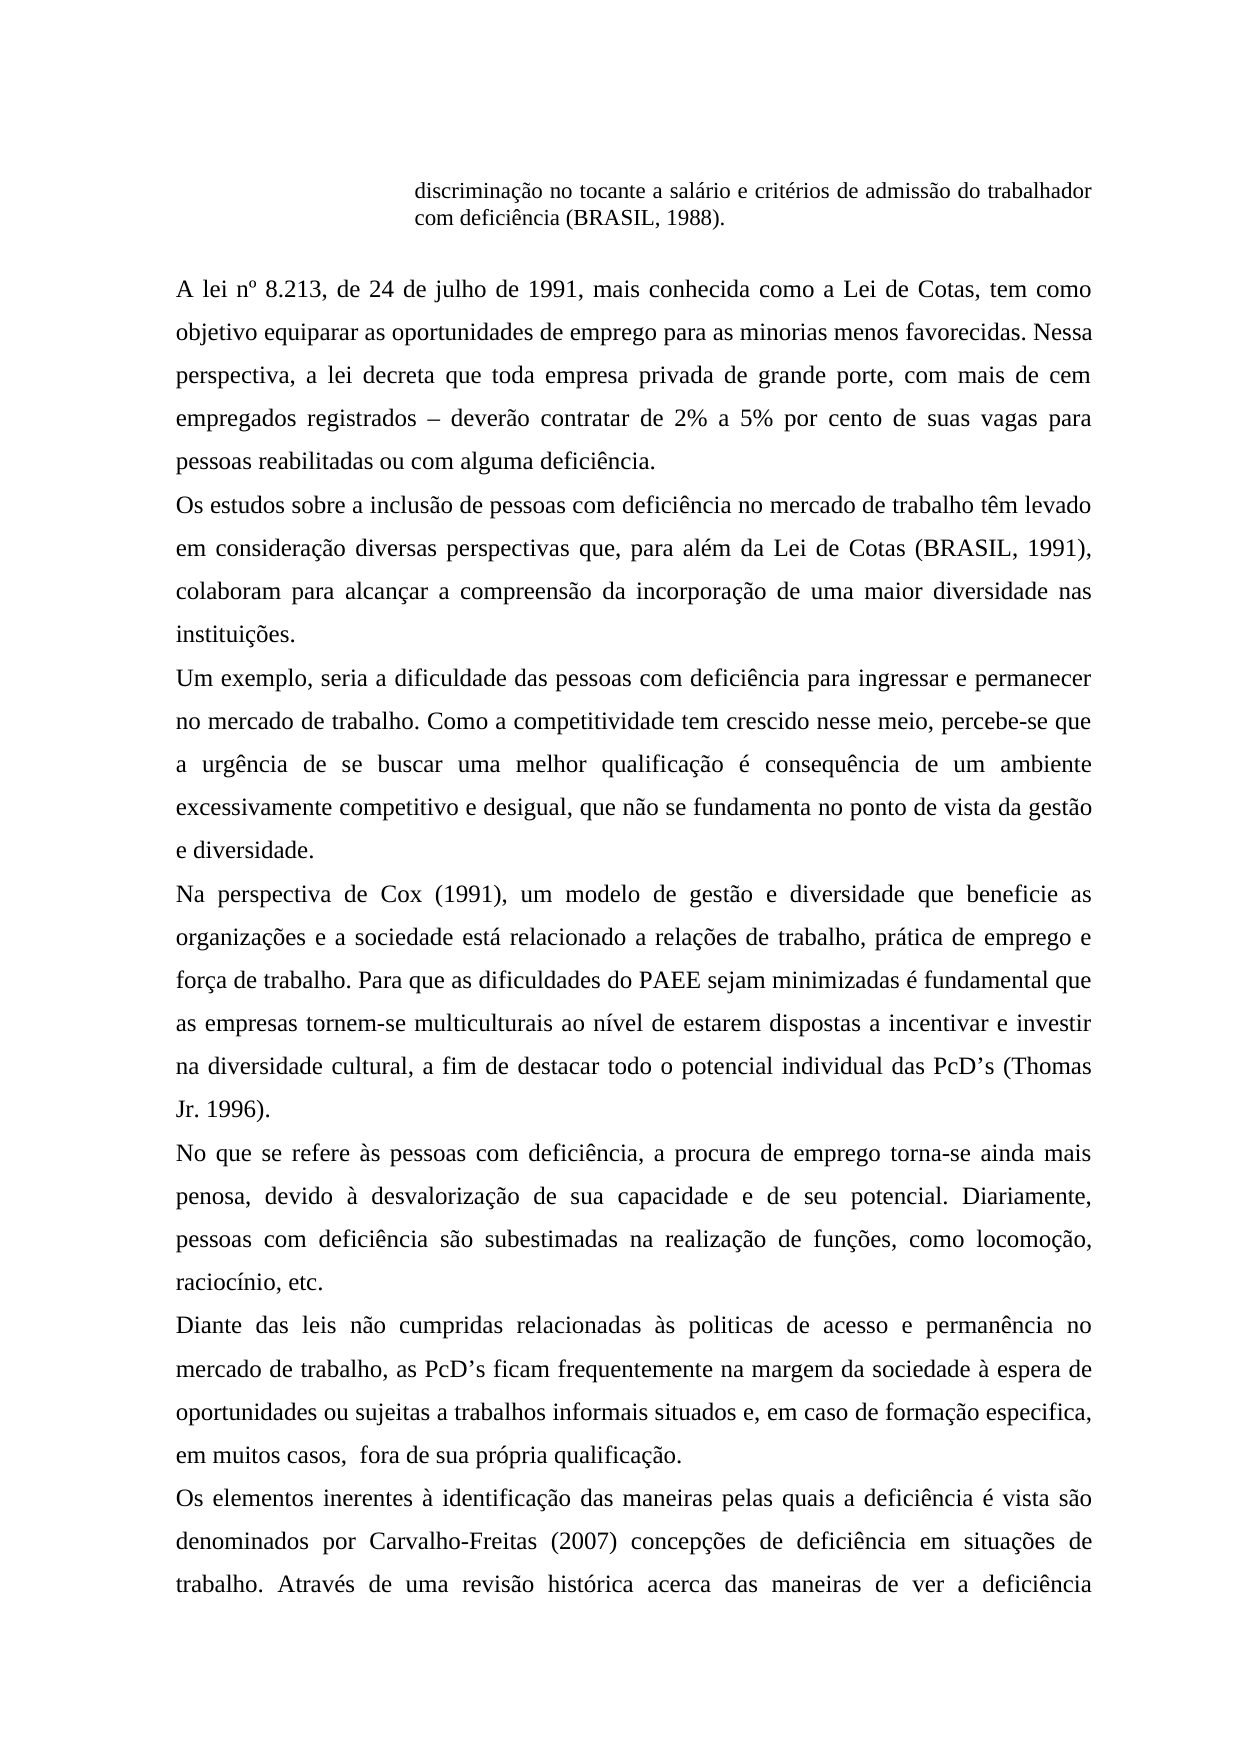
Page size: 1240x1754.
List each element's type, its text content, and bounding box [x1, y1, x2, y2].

text Os estudos sobre a inclusão de pessoas com deficiência no mercado de trabalho têm levado em consideração diversas perspectivas que, para além da Lei de Cotas (BRASIL, 1991), colaboram para alcançar a compreensão da incorporação de uma maior diversidade nas instituições. [176, 490, 1093, 648]
text A lei nº 8.213, de 24 de julho de 1991, mais conhecida como a Lei de Cotas, tem como objetivo equiparar as oportunidades de emprego para as minorias menos favorecidas. Nessa perspectiva, a lei decreta que toda empresa privada de grande porte, com mais de cem empregados registrados – deverão contratar de 2% a 5% por cento de suas vagas para pessoas reabilitadas ou com alguma deficiência. [176, 274, 1093, 475]
text discriminação no tocante a salário e critérios de admissão do trabalhador com deficiência (BRASIL, 1988). [413, 177, 1093, 230]
text Um exemplo, seria a dificuldade das pessoas com deficiência para ingressar e permanecer no mercado de trabalho. Como a competitividade tem crescido nesse meio, percebe-se que a urgência de se buscar uma melhor qualificação é consequência de um ambiente excessivamente competitivo e desigual, que não se fundamenta no ponto de vista da gestão e diversidade. [176, 663, 1093, 864]
text Diante das leis não cumpridas relacionadas às politicas de acesso e permanência no mercado de trabalho, as PcD’s ficam frequentemente na margem da sociedade à espera de oportunidades ou sujeitas a trabalhos informais situados e, em caso de formação especifica, em muitos casos, fora de sua própria qualificação. [176, 1311, 1093, 1469]
text Na perspectiva de Cox (1991), um modelo de gestão e diversidade que beneficie as organizações e a sociedade está relacionado a relações de trabalho, prática de emprego e força de trabalho. Para que as dificuldades do PAEE sejam minimizadas é fundamental que as empresas tornem-se multiculturais ao nível de estarem dispostas a incentivar e investir na diversidade cultural, a fim de destacar todo o potencial individual das PcD’s (Thomas Jr. 1996). [176, 879, 1093, 1123]
text No que se refere às pessoas com deficiência, a procura de emprego torna-se ainda mais penosa, devido à desvalorização de sua capacidade e de seu potencial. Diariamente, pessoas com deficiência são subestimadas na realização de funções, como locomoção, raciocínio, etc. [176, 1138, 1093, 1296]
text Os elementos inerentes à identificação das maneiras pelas quais a deficiência é vista são denominados por Carvalho-Freitas (2007) concepções de deficiência em situações de trabalho. Através de uma revisão histórica acerca das maneiras de ver a deficiência [176, 1483, 1093, 1598]
